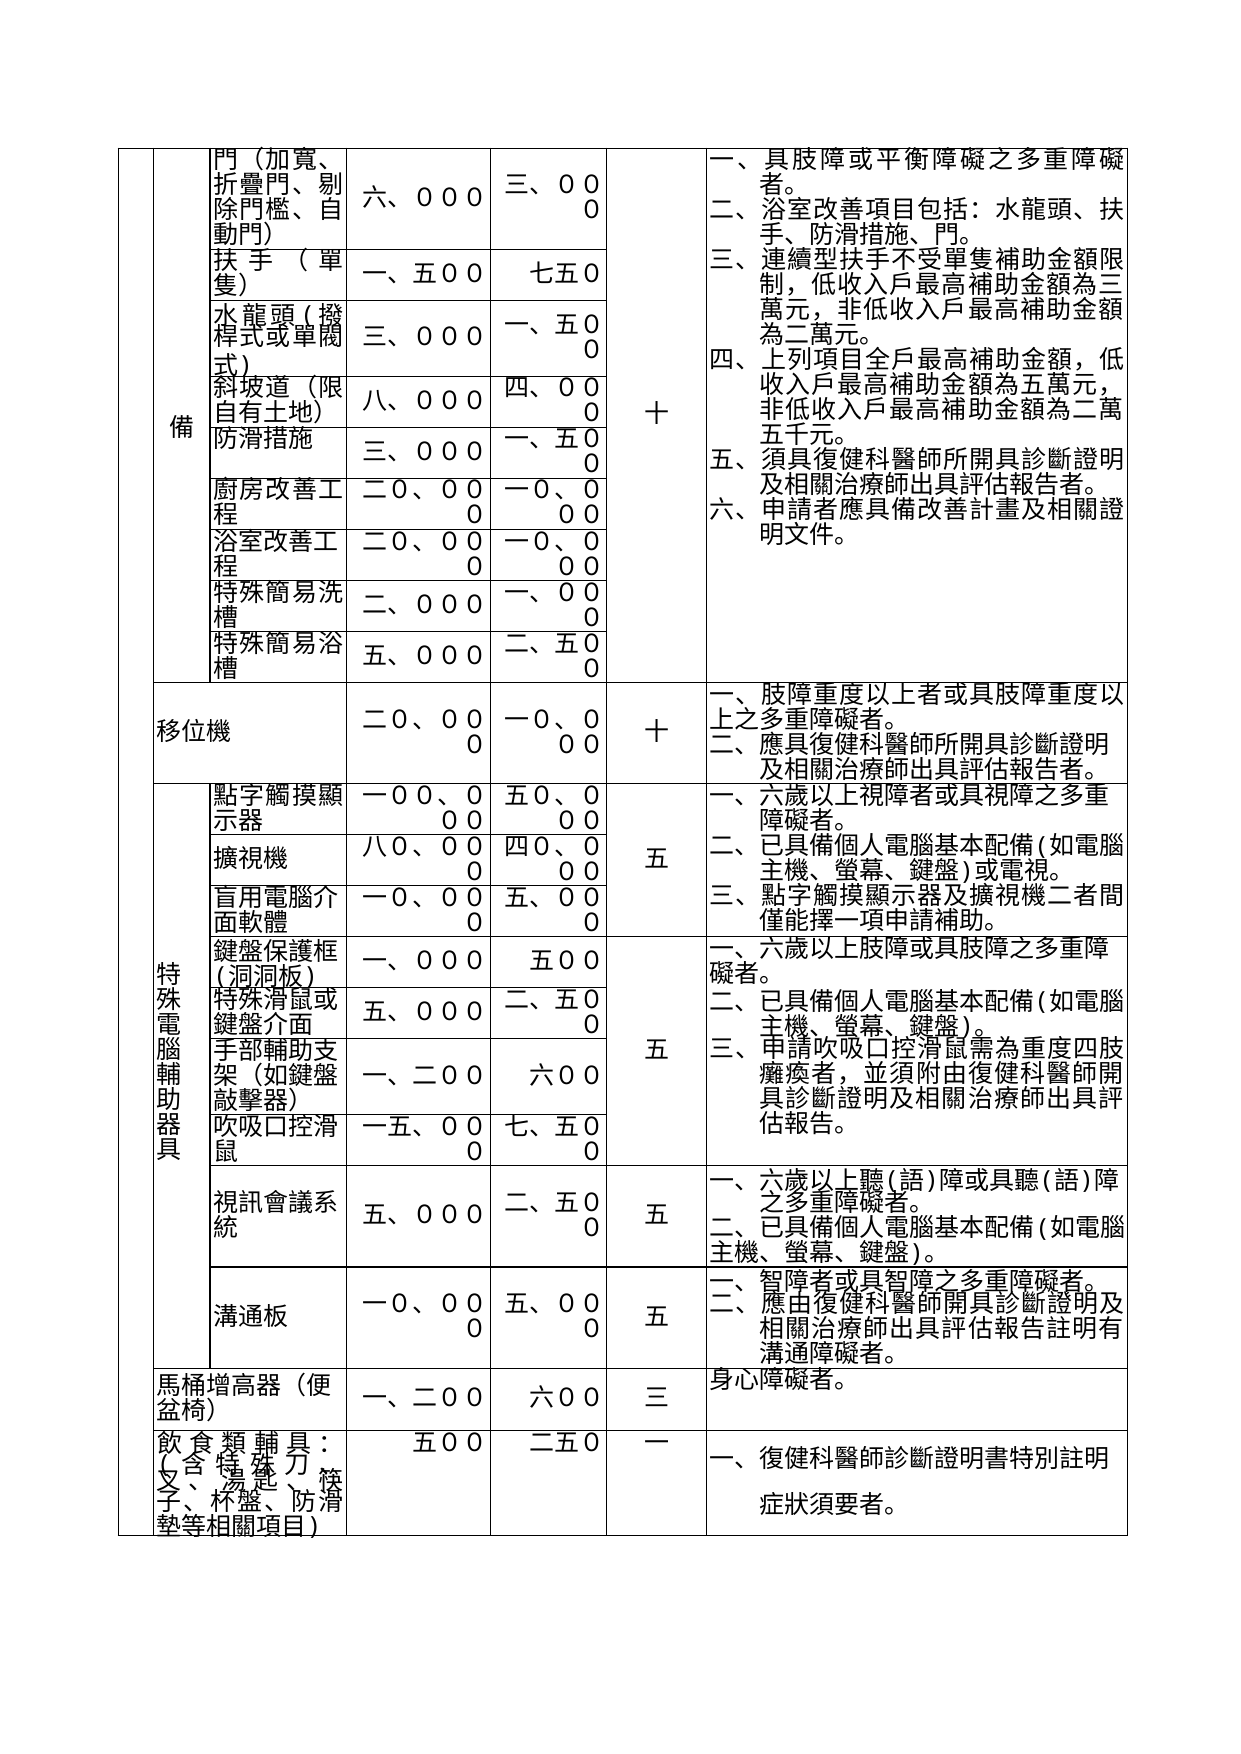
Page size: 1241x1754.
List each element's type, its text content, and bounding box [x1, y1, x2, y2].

table_cell 一、六歲以上肢障或具肢障之多重障礙者。 二、已具備個人電腦基本配備(如電腦主機、螢幕、鍵盤)。 三、申請吹吸口控滑鼠需為重度四肢癱瘓者，並須附由復健科醫師開具診斷證明及相關治療師出具評估報告。 [707, 937, 1127, 1165]
table_cell 二、五００ [491, 1166, 606, 1266]
table_cell 特殊滑鼠或鍵盤介面 [211, 988, 346, 1038]
table_cell 八０、０００ [347, 835, 490, 885]
table_cell 五 [607, 784, 706, 936]
table_cell 一五、０００ [347, 1115, 490, 1165]
table_cell 擴視機 [211, 835, 346, 885]
table_cell 十 [607, 149, 706, 682]
table_cell 一 [607, 1431, 706, 1535]
table_cell 鍵盤保護框(洞洞板) [211, 937, 346, 987]
table_cell 四０、０００ [491, 835, 606, 885]
table_cell 一、六歲以上視障者或具視障之多重障礙者。 二、已具備個人電腦基本配備(如電腦主機、螢幕、鍵盤)或電視。 三、點字觸摸顯示器及擴視機二者間僅能擇一項申請補助。 [707, 784, 1127, 936]
table_cell 一、復健科醫師診斷證明書特別註明症狀須要者。 [707, 1431, 1127, 1535]
table_cell 五 [607, 1268, 706, 1367]
table_cell 馬桶增高器（便盆椅） [154, 1369, 346, 1430]
table_cell 點字觸摸顯示器 [211, 784, 346, 834]
table_cell 一、六歲以上聽(語)障或具聽(語)障之多重障礙者。 二、已具備個人電腦基本配備(如電腦主機、螢幕、鍵盤)。 [707, 1166, 1127, 1266]
table_cell 五 [607, 1166, 706, 1266]
table_cell 移位機 [154, 683, 346, 783]
table_cell 五、０００ [347, 1166, 490, 1266]
table_cell 盲用電腦介面軟體 [211, 886, 346, 936]
table_cell 特 殊 電 腦 輔 助 器 具 [154, 784, 209, 1367]
table_cell 一、五００ [347, 250, 490, 300]
table_cell 八、０００ [347, 377, 490, 427]
table_cell 六、０００ [347, 149, 490, 249]
table_cell 一、五００ [491, 301, 606, 376]
table_cell 一、二００ [347, 1369, 490, 1430]
table_cell 二、０００ [347, 581, 490, 631]
table_cell 一０、０００ [491, 479, 606, 529]
table_cell 三 [607, 1369, 706, 1430]
table_cell 特殊簡易浴槽 [211, 632, 346, 682]
table_cell 五、０００ [491, 886, 606, 936]
table_cell 吹吸口控滑鼠 [211, 1115, 346, 1165]
table_cell 一０、０００ [347, 886, 490, 936]
table_cell 三、０００ [347, 301, 490, 376]
table_cell 三、０００ [347, 428, 490, 478]
table_cell 二、五００ [491, 632, 606, 682]
table_cell 三、０００ [491, 149, 606, 249]
table_cell 六００ [491, 1369, 606, 1430]
table_cell 七、五００ [491, 1115, 606, 1165]
table_cell 廚房改善工程 [211, 479, 346, 529]
table_cell 身心障礙者。 [707, 1369, 1127, 1430]
table_cell 一、智障者或具智障之多重障礙者。 二、應由復健科醫師開具診斷證明及相關治療師出具評估報告註明有溝通障礙者。 [707, 1268, 1127, 1367]
table_cell 六００ [491, 1039, 606, 1114]
table_cell 五００ [491, 937, 606, 987]
table_cell 一、０００ [491, 581, 606, 631]
table_cell 一、具肢障或平衡障礙之多重障礙者。 二、浴室改善項目包括：水龍頭、扶手、防滑措施、門。 三、連續型扶手不受單隻補助金額限制，低收入戶最高補助金額為三萬元，非低收入戶最高補助金額為二萬元。 四、上列項目全戶最高補助金額，低收入戶最高補助金額為五萬元，非低收入戶最高補助金額為二萬五千元。 五、須具復健科醫師所開具診斷證明及相關治療師出具評估報告者。 六、申請者應具備改善計畫及相關證明文件。 [707, 149, 1127, 682]
table_cell 一、二００ [347, 1039, 490, 1114]
table_cell 浴室改善工程 [211, 530, 346, 580]
table_cell 五０、０００ [491, 784, 606, 834]
table_cell 二五０ [491, 1431, 606, 1535]
table_cell 水龍頭(撥桿式或單閥式) [211, 301, 346, 376]
table_cell 特殊簡易洗槽 [211, 581, 346, 631]
table_cell 五 [607, 937, 706, 1165]
table_cell 溝通板 [211, 1268, 346, 1367]
table_cell 五００ [347, 1431, 490, 1535]
table_cell 一００、０００ [347, 784, 490, 834]
table_cell 一、肢障重度以上者或具肢障重度以上之多重障礙者。 二、應具復健科醫師所開具診斷證明及相關治療師出具評估報告者。 [707, 683, 1127, 783]
table_cell 五、０００ [491, 1268, 606, 1367]
table_cell 一、五００ [491, 428, 606, 478]
table_cell 斜坡道（限自有土地） [211, 377, 346, 427]
table_cell 防滑措施 [211, 428, 346, 478]
table_cell 二０、０００ [347, 530, 490, 580]
table_cell 十 [607, 683, 706, 783]
table_cell 二０、０００ [347, 479, 490, 529]
table_cell 視訊會議系統 [211, 1166, 346, 1266]
table_cell 扶手（單隻） [211, 250, 346, 300]
table_cell 四、０００ [491, 377, 606, 427]
table_cell 門（加寬、折疊門、剔除門檻、自動門） [211, 149, 346, 249]
table_cell 一、０００ [347, 937, 490, 987]
table_cell 一０、０００ [347, 1268, 490, 1367]
table_cell 一０、０００ [491, 683, 606, 783]
table_cell 七五０ [491, 250, 606, 300]
table_cell 二０、０００ [347, 683, 490, 783]
table_cell 一０、０００ [491, 530, 606, 580]
table_cell 飲食類輔具：(含特殊刀、叉、湯匙、筷子、杯盤、防滑墊等相關項目) [154, 1431, 346, 1535]
table_cell 五、０００ [347, 632, 490, 682]
table_cell 手部輔助支架（如鍵盤敲擊器） [211, 1039, 346, 1114]
table_cell 二、五００ [491, 988, 606, 1038]
table_cell 五、０００ [347, 988, 490, 1038]
